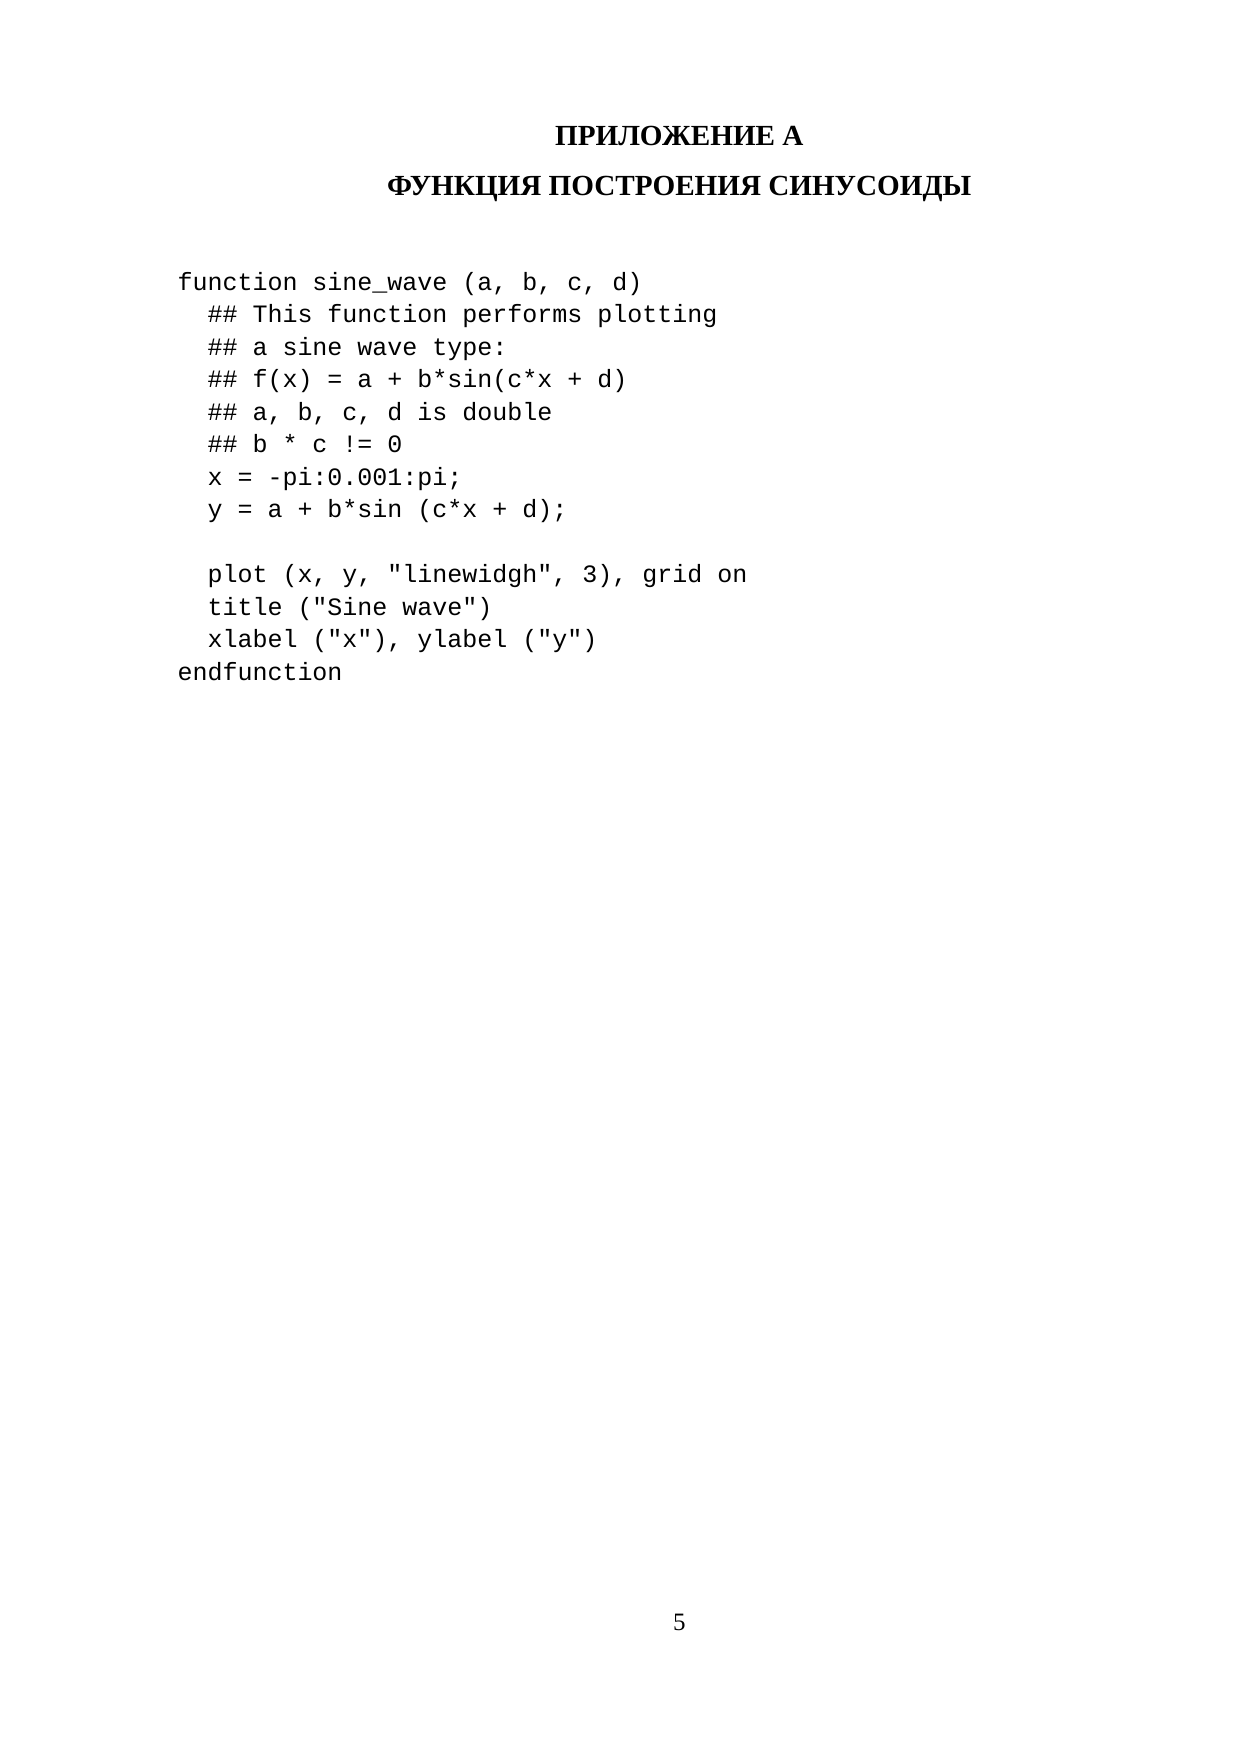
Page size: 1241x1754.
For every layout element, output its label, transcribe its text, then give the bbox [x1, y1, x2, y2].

text y = a + b*sin (c*x + d); [177, 497, 1181, 525]
text plot (x, y, "linewidgh", 3), grid on [177, 562, 1181, 590]
text xlabel ("x"), ylabel ("y") [177, 627, 1181, 655]
text ## a, b, c, d is double [177, 399, 1181, 427]
text ПРИЛОЖЕНИЕ А [177, 118, 1181, 152]
text endfunction [177, 659, 1181, 687]
text ## f(x) = a + b*sin(c*x + d) [177, 367, 1181, 395]
text title ("Sine wave") [177, 594, 1181, 622]
text function sine_wave (a, b, c, d) [177, 269, 1181, 297]
text ФУНКЦИЯ ПОСТРОЕНИЯ СИНУСОИДЫ [177, 168, 1181, 202]
text x = -pi:0.001:pi; [177, 464, 1181, 492]
text ## This function performs plotting [177, 302, 1181, 330]
text ## a sine wave type: [177, 334, 1181, 362]
text ## b * c != 0 [177, 432, 1181, 460]
